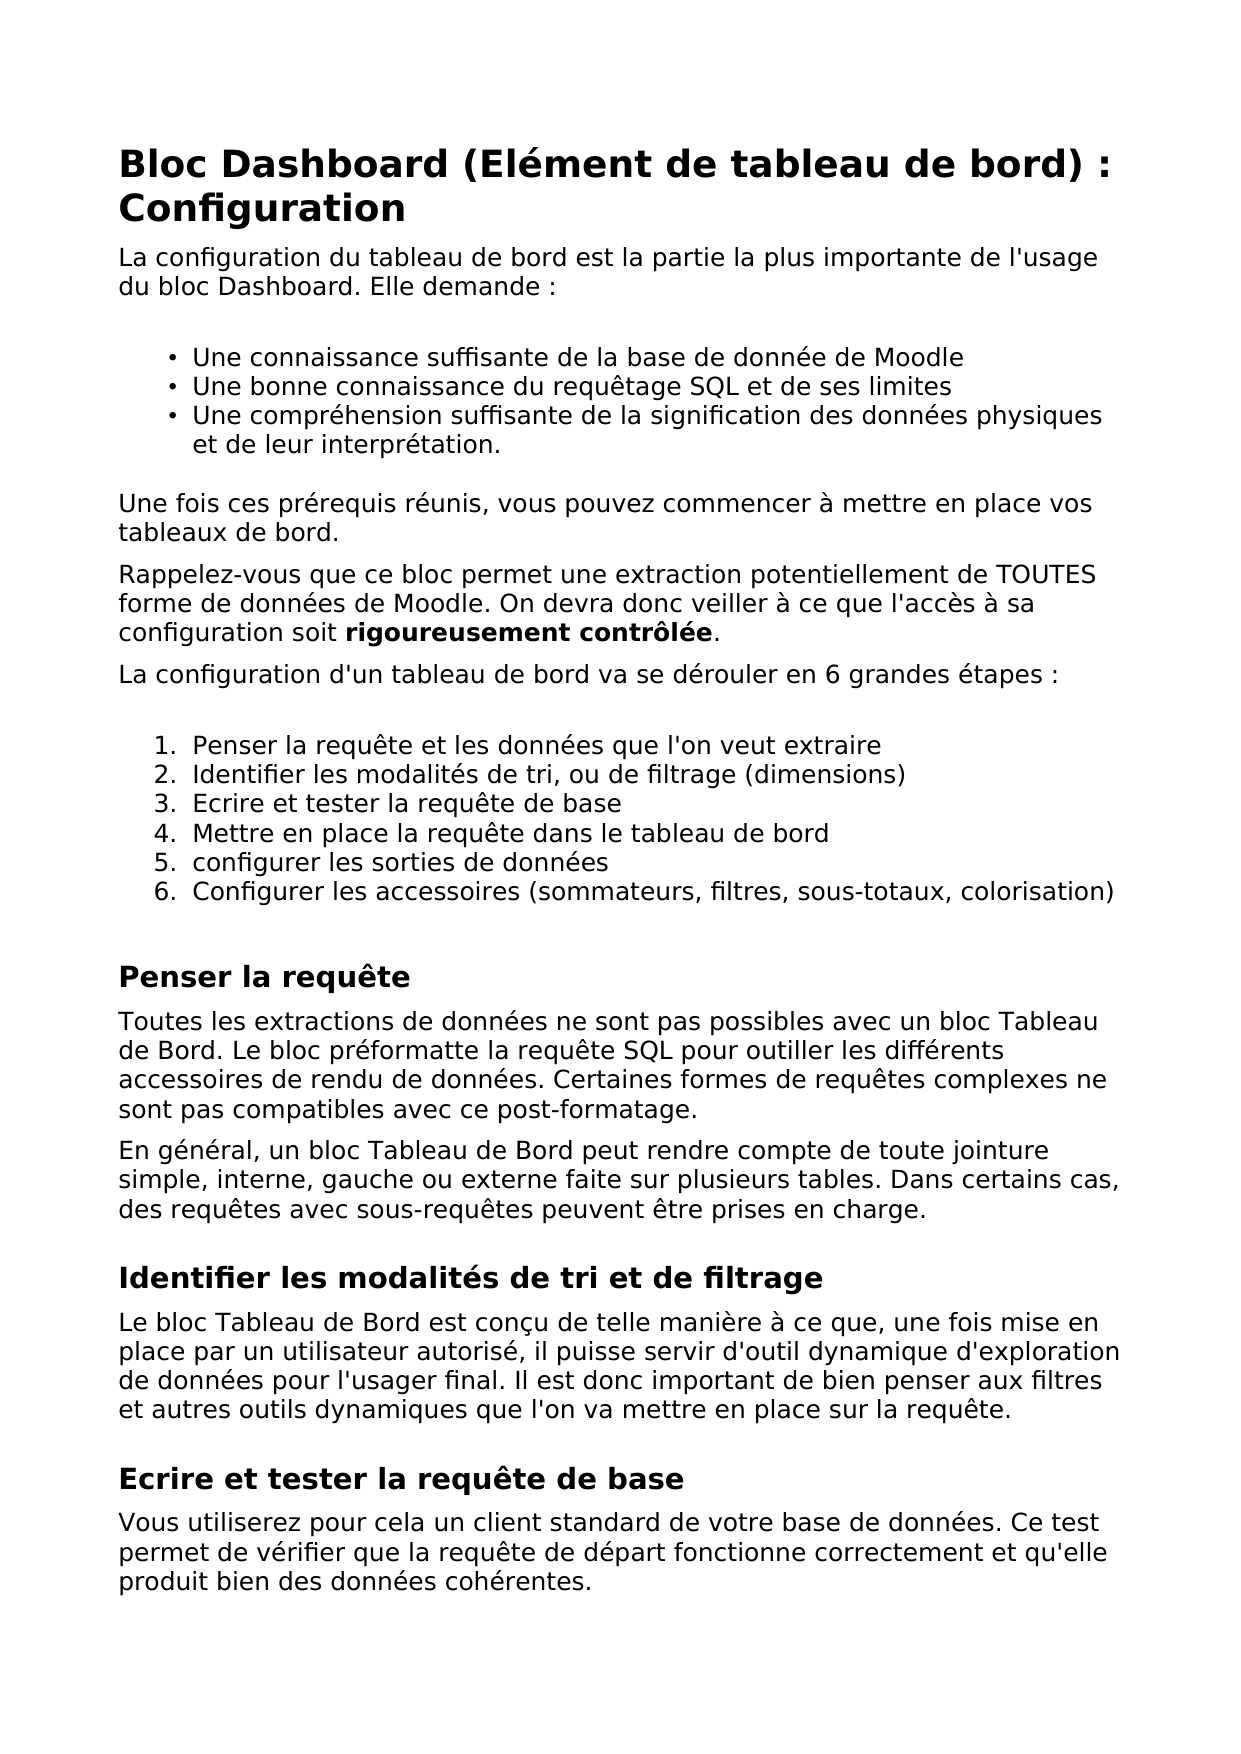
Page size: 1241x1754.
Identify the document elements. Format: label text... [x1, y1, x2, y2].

subtitle Ecrire et tester la requête de base [118, 1462, 1122, 1496]
text Toutes les extractions de données ne sont pas possibles avec un bloc Tableau de Bord. Le bloc préformatte la requête SQL pour outiller les différents accessoires de rendu de données. Certaines formes de requêtes complexes ne sont pas compatibles avec ce post-formatage. [118, 1007, 1122, 1124]
list Configurer les accessoires (sommateurs, filtres, sous-totaux, colorisation) [177, 877, 1122, 906]
text La configuration d'un tableau de bord va se dérouler en 6 grandes étapes : [118, 660, 1122, 689]
list Penser la requête et les données que l'on veut extraire [177, 731, 1122, 761]
list Une bonne connaissance du requêtage SQL et de ses limites [177, 372, 1122, 402]
subtitle Bloc Dashboard (Elément de tableau de bord) : Configuration [118, 143, 1122, 230]
text En général, un bloc Tableau de Bord peut rendre compte de toute jointure simple, interne, gauche ou externe faite sur plusieurs tables. Dans certains cas, des requêtes avec sous-requêtes peuvent être prises en charge. [118, 1136, 1122, 1224]
list configurer les sorties de données [177, 848, 1122, 877]
list Une connaissance suffisante de la base de donnée de Moodle [177, 343, 1122, 372]
list Mettre en place la requête dans le tableau de bord [177, 819, 1122, 848]
text Une fois ces prérequis réunis, vous pouvez commencer à mettre en place vos tableaux de bord. [118, 489, 1122, 548]
text Vous utiliserez pour cela un client standard de votre base de données. Ce test permet de vérifier que la requête de départ fonctionne correctement et qu'elle produit bien des données cohérentes. [118, 1508, 1122, 1596]
list Identifier les modalités de tri, ou de filtrage (dimensions) [177, 761, 1122, 790]
subtitle Penser la requête [118, 961, 1122, 995]
text Rappelez-vous que ce bloc permet une extraction potentiellement de TOUTES forme de données de Moodle. On devra donc veiller à ce que l'accès à sa configuration soit rigoureusement contrôlée. [118, 560, 1122, 648]
list Ecrire et tester la requête de base [177, 790, 1122, 819]
text La configuration du tableau de bord est la partie la plus importante de l'usage du bloc Dashboard. Elle demande : [118, 243, 1122, 301]
text Le bloc Tableau de Bord est conçu de telle manière à ce que, une fois mise en place par un utilisateur autorisé, il puisse servir d'outil dynamique d'exploration de données pour l'usager final. Il est donc important de bien penser aux filtres et autres outils dynamiques que l'on va mettre en place sur la requête. [118, 1308, 1122, 1424]
list Une compréhension suffisante de la signification des données physiques et de leur interprétation. [177, 402, 1122, 460]
subtitle Identifier les modalités de tri et de filtrage [118, 1261, 1122, 1295]
